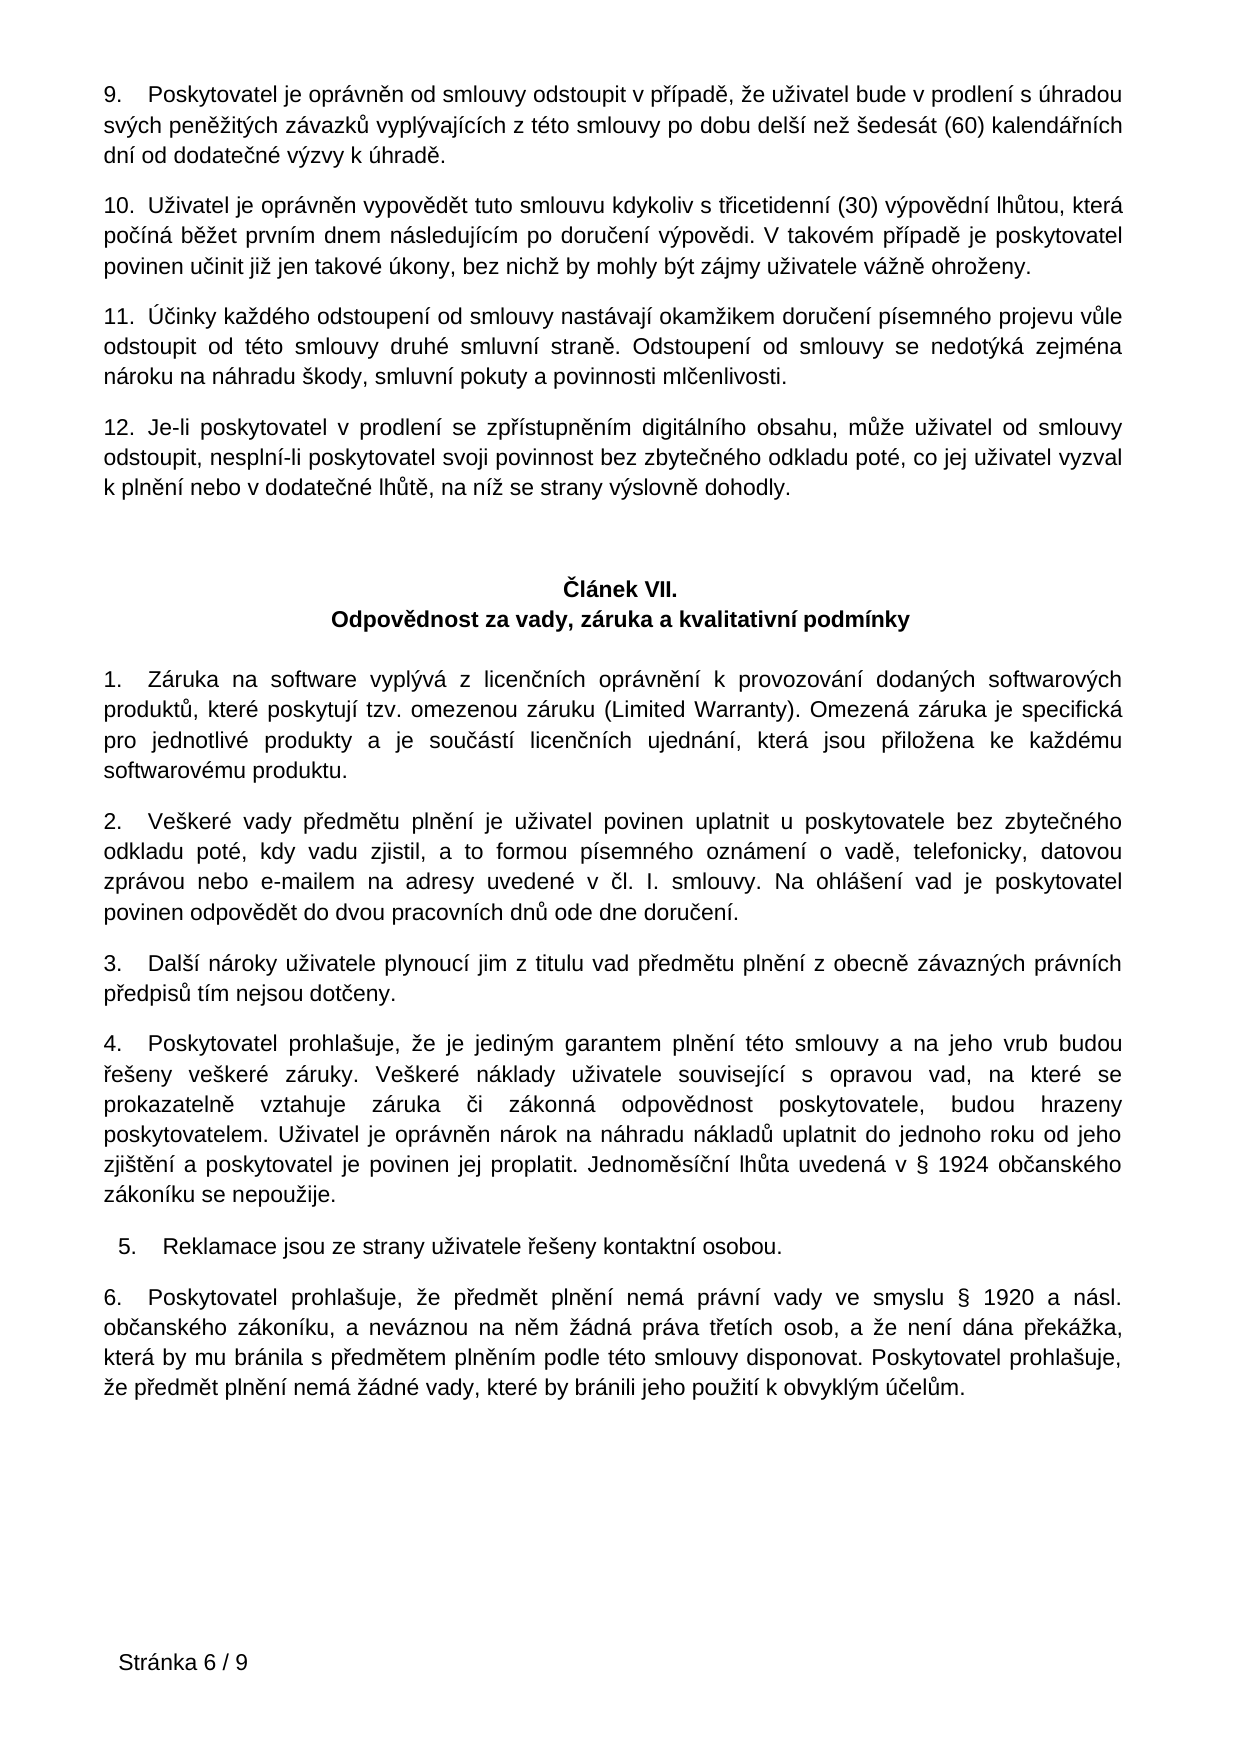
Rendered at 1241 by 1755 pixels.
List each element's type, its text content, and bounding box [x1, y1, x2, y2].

list Veškeré vady předmětu plnění je uživatel povinen uplatnit u poskytovatele bez zbytečného odkladu poté, kdy vadu zjistil, a to formou písemného oznámení o vadě, telefonicky, datovou zprávou nebo e-mailem na adresy uvedené v čl. I. smlouvy. Na ohlášení vad je poskytovatel povinen odpovědět do dvou pracovních dnů ode dne doručení. [103, 808, 1123, 925]
list Další nároky uživatele plynoucí jim z titulu vad předmětu plnění z obecně závazných právních předpisů tím nejsou dotčeny. [103, 950, 1123, 1006]
list Poskytovatel prohlašuje, že je jediným garantem plnění této smlouvy a na jeho vrub budou řešeny veškeré záruky. Veškeré náklady uživatele související s opravou vad, na které se prokazatelně vztahuje záruka či zákonná odpovědnost poskytovatele, budou hrazeny poskytovatelem. Uživatel je oprávněn nárok na náhradu nákladů uplatnit do jednoho roku od jeho zjištění a poskytovatel je povinen jej proplatit. Jednoměsíční lhůta uvedená v § 1924 občanského zákoníku se nepoužije. [103, 1030, 1123, 1208]
list Je-li poskytovatel v prodlení se zpřístupněním digitálního obsahu, může uživatel od smlouvy odstoupit, nesplní-li poskytovatel svoji povinnost bez zbytečného odkladu poté, co jej uživatel vyzval k plnění nebo v dodatečné lhůtě, na níž se strany výslovně dohodly. [103, 413, 1123, 500]
list Poskytovatel prohlašuje, že předmět plnění nemá právní vady ve smyslu § 1920 a násl. občanského zákoníku, a neváznou na něm žádná práva třetích osob, a že není dána překážka, která by mu bránila s předmětem plněním podle této smlouvy disponovat. Poskytovatel prohlašuje, že předmět plnění nemá žádné vady, které by bránili jeho použití k obvyklým účelům. [103, 1284, 1123, 1401]
list Záruka na software vyplývá z licenčních oprávnění k provozování dodaných softwarových produktů, které poskytují tzv. omezenou záruku (Limited Warranty). Omezená záruka je specifická pro jednotlivé produkty a je součástí licenčních ujednání, která jsou přiložena ke každému softwarovému produktu. [103, 666, 1123, 783]
list Poskytovatel je oprávněn od smlouvy odstoupit v případě, že uživatel bude v prodlení s úhradou svých peněžitých závazků vyplývajících z této smlouvy po dobu delší než šedesát (60) kalendářních dní od dodatečné výzvy k úhradě. [103, 81, 1123, 168]
subtitle Článek VII. [252, 576, 988, 602]
list Uživatel je oprávněn vypovědět tuto smlouvu kdykoliv s třicetidenní (30) výpovědní lhůtou, která počíná běžet prvním dnem následujícím po doručení výpovědi. V takovém případě je poskytovatel povinen učinit již jen takové úkony, bez nichž by mohly být zájmy uživatele vážně ohroženy. [103, 192, 1123, 279]
text Odpovědnost za vady, záruka a kvalitativní podmínky [103, 606, 1137, 632]
list Reklamace jsou ze strany uživatele řešeny kontaktní osobou. [118, 1233, 1137, 1259]
list Účinky každého odstoupení od smlouvy nastávají okamžikem doručení písemného projevu vůle odstoupit od této smlouvy druhé smluvní straně. Odstoupení od smlouvy se nedotýká zejména nároku na náhradu škody, smluvní pokuty a povinnosti mlčenlivosti. [103, 303, 1123, 389]
